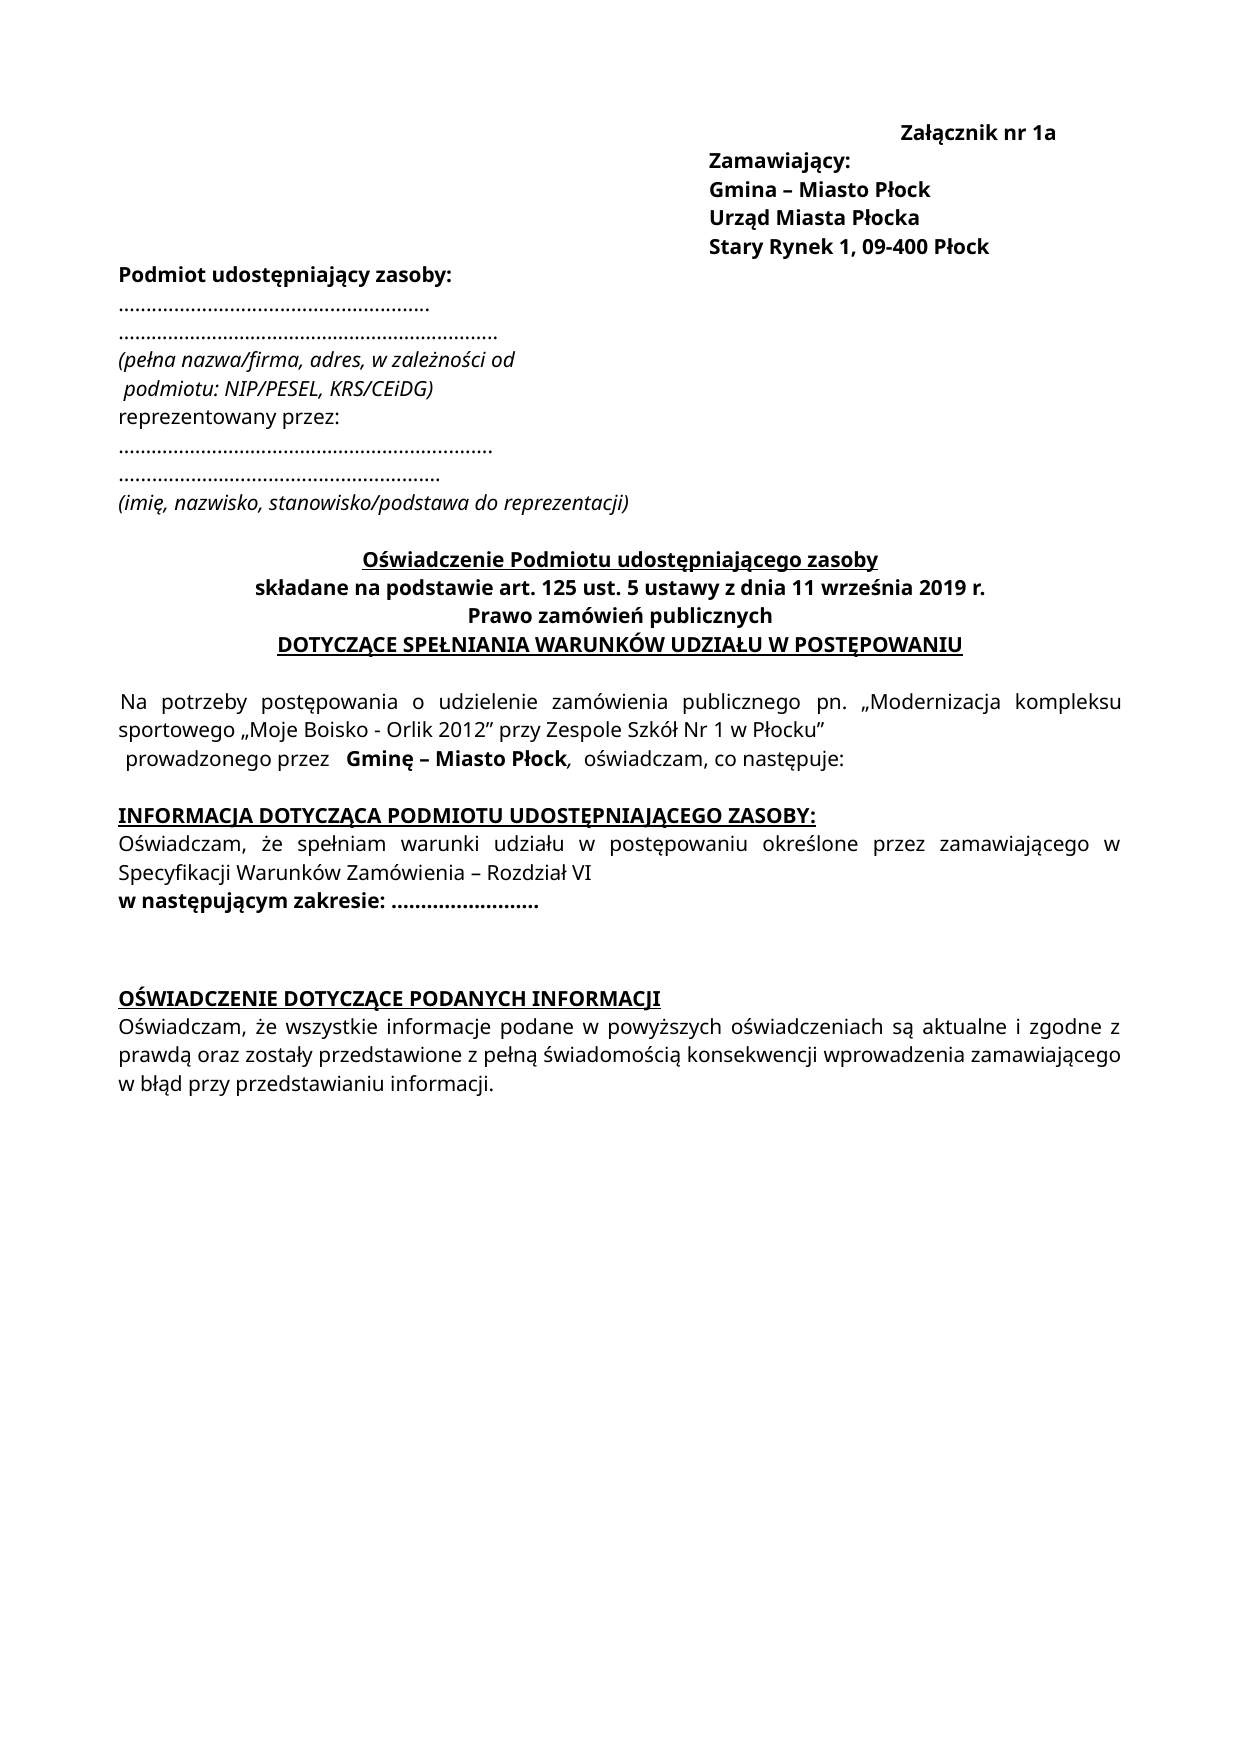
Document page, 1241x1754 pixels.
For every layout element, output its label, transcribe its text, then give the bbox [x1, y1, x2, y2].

text w następującym zakresie: ……………………. [118, 886, 1122, 915]
text DOTYCZĄCE SPEŁNIANIA WARUNKÓW UDZIAŁU W POSTĘPOWANIU [118, 630, 1122, 658]
text Podmiot udostępniający zasoby: [118, 260, 1122, 289]
text prowadzonego przez Gminę – Miasto Płock, oświadczam, co następuje: [118, 744, 1122, 772]
text Oświadczam, że spełniam warunki udziału w postępowaniu określone przez zamawiającego w Specyfikacji Warunków Zamówienia – Rozdział VI [118, 829, 1122, 886]
text Załącznik nr 1a [118, 118, 1122, 147]
text (pełna nazwa/firma, adres, w zależności od [118, 346, 1122, 374]
text reprezentowany przez: [118, 402, 1122, 431]
text .............……….................................... [118, 459, 1122, 488]
text Stary Rynek 1, 09-400 Płock [118, 232, 1122, 260]
text INFORMACJA DOTYCZĄCA PODMIOTU UDOSTĘPNIAJĄCEGO ZASOBY: [118, 801, 1122, 829]
text Na potrzeby postępowania o udzielenie zamówienia publicznego pn. „Modernizacja kompleksu sportowego „Moje Boisko - Orlik 2012” przy Zespole Szkół Nr 1 w Płocku” [118, 687, 1122, 744]
text (imię, nazwisko, stanowisko/podstawa do reprezentacji) [118, 488, 1122, 516]
text Zamawiający: [118, 147, 1122, 175]
text podmiotu: NIP/PESEL, KRS/CEiDG) [118, 374, 1122, 402]
text OŚWIADCZENIE DOTYCZĄCE PODANYCH INFORMACJI [118, 984, 1122, 1012]
text …………………………………………………............ [118, 317, 1122, 346]
text ……………………………………………................. [118, 431, 1122, 459]
text Prawo zamówień publicznych [118, 602, 1122, 630]
text składane na podstawie art. 125 ust. 5 ustawy z dnia 11 września 2019 r. [118, 573, 1122, 602]
text Gmina – Miasto Płock [118, 175, 1122, 203]
text Oświadczenie Podmiotu udostępniającego zasoby [118, 545, 1122, 573]
text …..................................................... [118, 289, 1122, 317]
text Urząd Miasta Płocka [118, 203, 1122, 232]
text Oświadczam, że wszystkie informacje podane w powyższych oświadczeniach są aktualne i zgodne z prawdą oraz zostały przedstawione z pełną świadomością konsekwencji wprowadzenia zamawiającego w błąd przy przedstawianiu informacji. [118, 1012, 1122, 1097]
